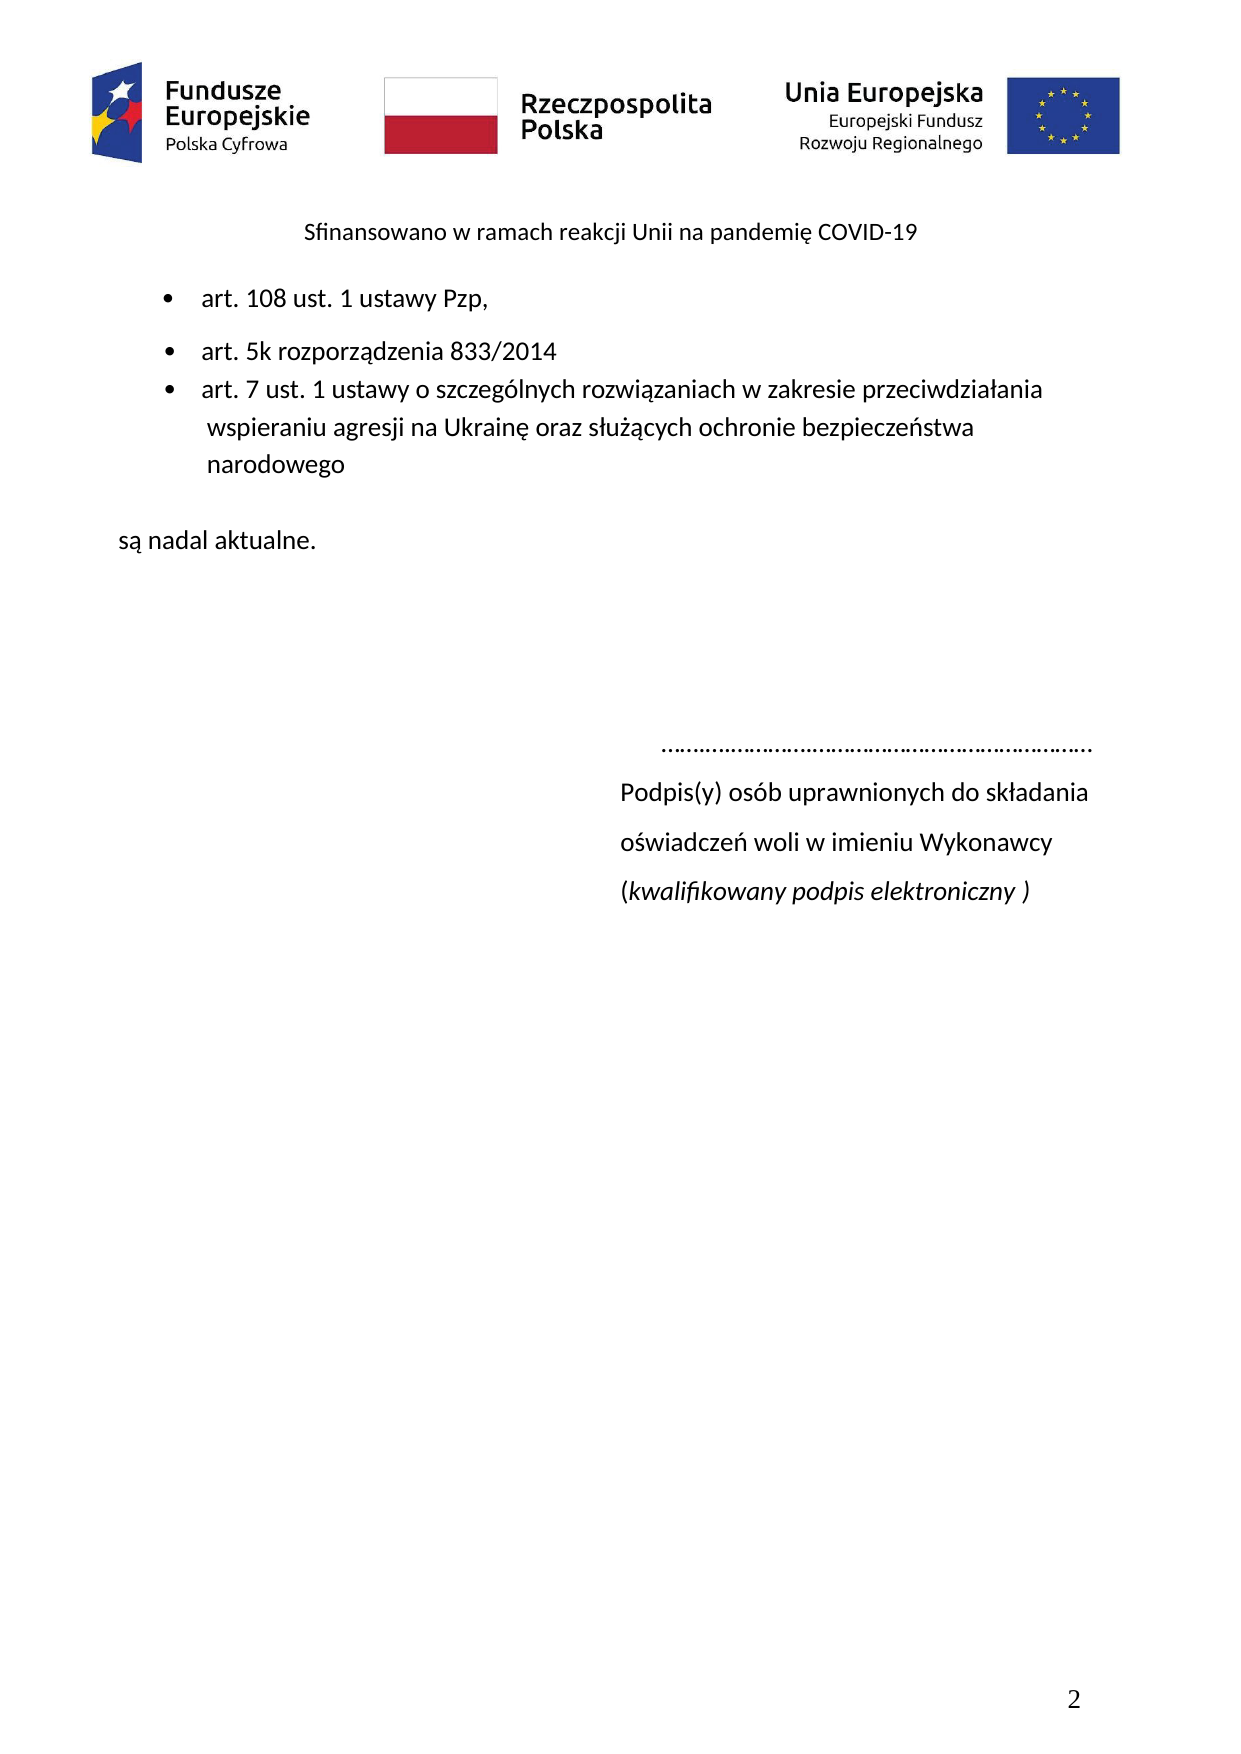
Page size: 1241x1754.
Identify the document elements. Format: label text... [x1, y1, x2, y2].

text Podpis(y) osób uprawnionych do składania oświadczeń woli w imieniu Wykonawcy (kwalifikowany podpis elektroniczny ) [620, 776, 1093, 907]
list art. 5k rozporządzenia 833/2014 [165, 334, 1093, 367]
list art. 7 ust. 1 ustawy o szczególnych rozwiązaniach w zakresie przeciwdziałania wspieraniu agresji na Ukrainę oraz służących ochronie bezpieczeństwa narodowego [165, 372, 1093, 481]
list są nadal aktualne. [118, 523, 1093, 556]
text …….….………….……………………………………… [118, 726, 1093, 759]
list art. 108 ust. 1 ustawy Pzp, [163, 281, 1093, 314]
